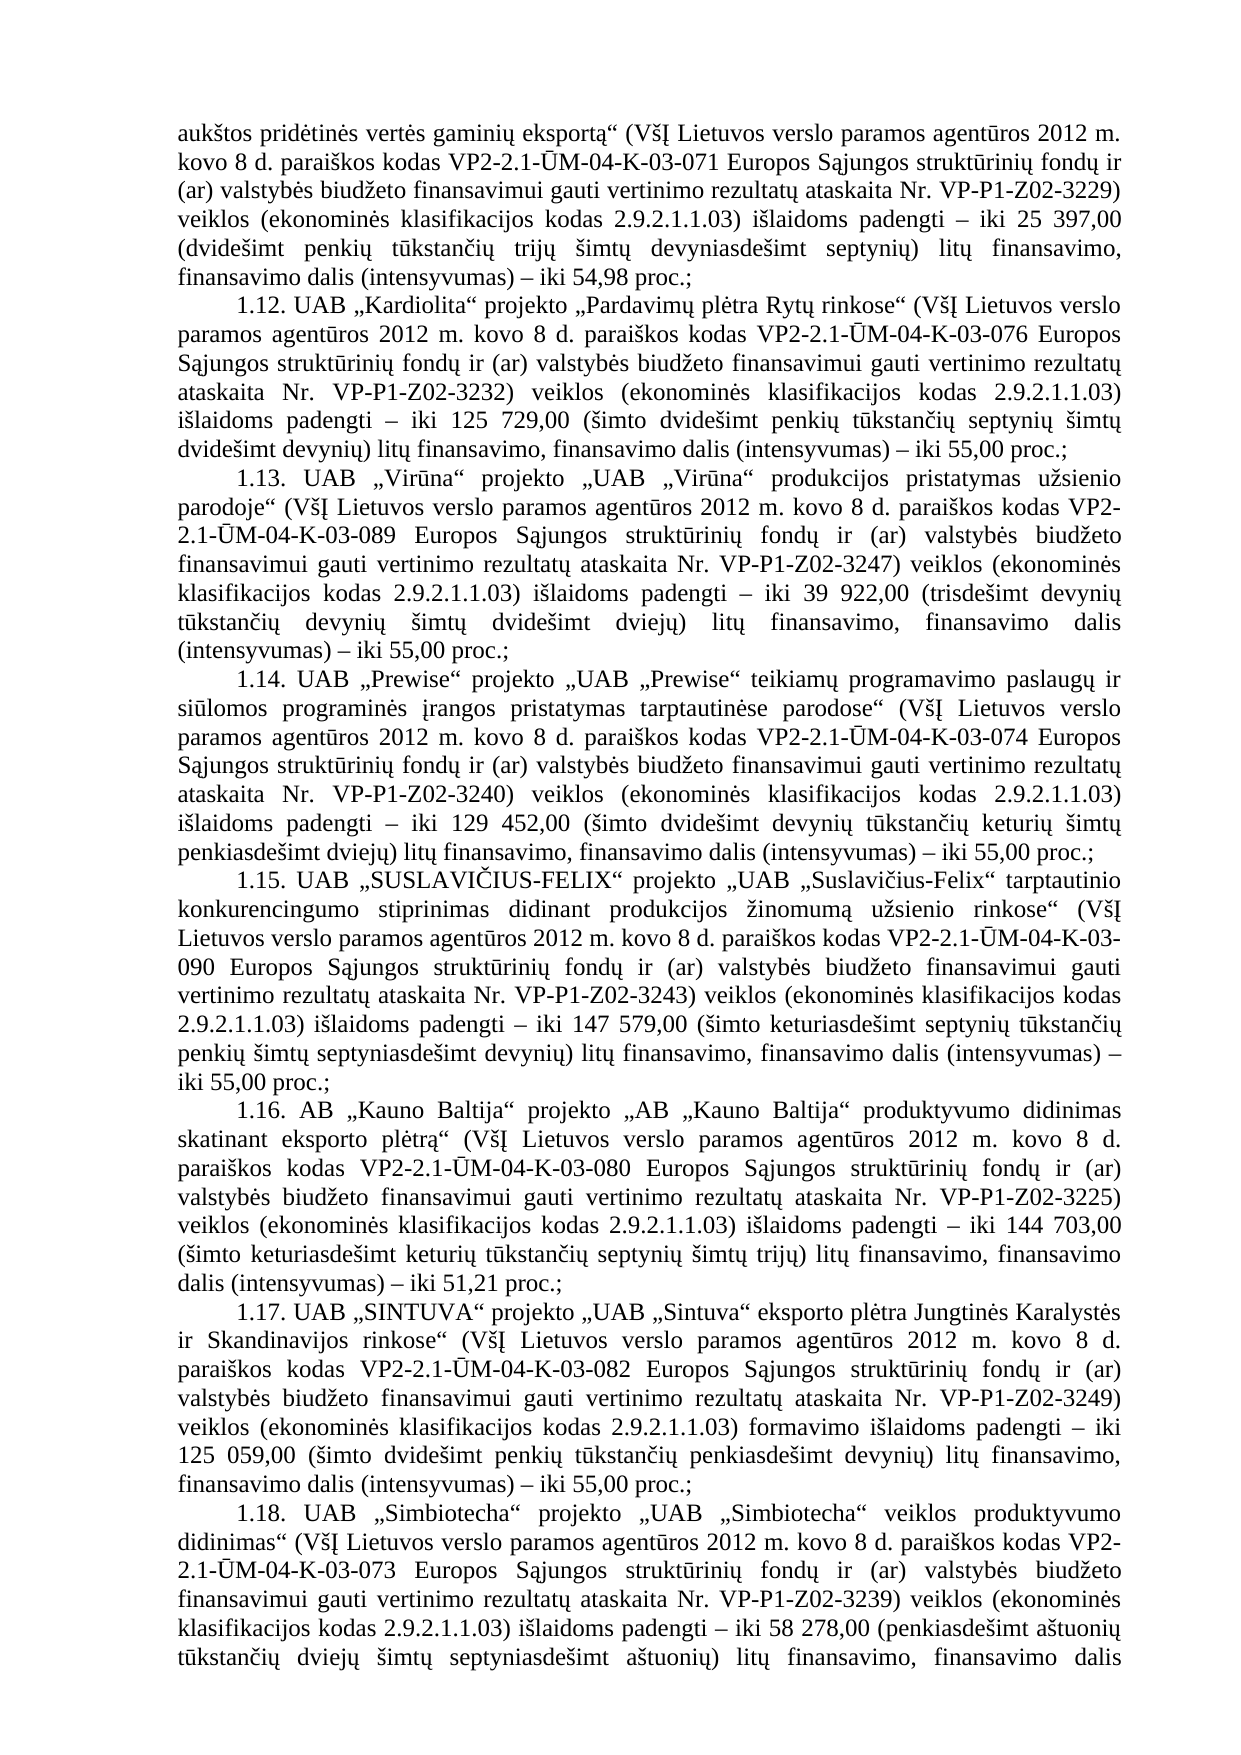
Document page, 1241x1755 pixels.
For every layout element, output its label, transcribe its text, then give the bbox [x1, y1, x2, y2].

text 1.14. UAB „Prewise“ projekto „UAB „Prewise“ teikiamų programavimo paslaugų ir siūlomos programinės įrangos pristatymas tarptautinėse parodose“ (VšĮ Lietuvos verslo paramos agentūros 2012 m. kovo 8 d. paraiškos kodas VP2-2.1-ŪM-04-K-03-074 Europos Sąjungos struktūrinių fondų ir (ar) valstybės biudžeto finansavimui gauti vertinimo rezultatų ataskaita Nr. VP-P1-Z02-3240) veiklos (ekonominės klasifikacijos kodas 2.9.2.1.1.03) išlaidoms padengti – iki 129 452,00 (šimto dvidešimt devynių tūkstančių keturių šimtų penkiasdešimt dviejų) litų finansavimo, finansavimo dalis (intensyvumas) – iki 55,00 proc.; [177, 664, 1122, 866]
text 1.12. UAB „Kardiolita“ projekto „Pardavimų plėtra Rytų rinkose“ (VšĮ Lietuvos verslo paramos agentūros 2012 m. kovo 8 d. paraiškos kodas VP2-2.1-ŪM-04-K-03-076 Europos Sąjungos struktūrinių fondų ir (ar) valstybės biudžeto finansavimui gauti vertinimo rezultatų ataskaita Nr. VP-P1-Z02-3232) veiklos (ekonominės klasifikacijos kodas 2.9.2.1.1.03) išlaidoms padengti – iki 125 729,00 (šimto dvidešimt penkių tūkstančių septynių šimtų dvidešimt devynių) litų finansavimo, finansavimo dalis (intensyvumas) – iki 55,00 proc.; [177, 291, 1122, 463]
text 1.13. UAB „Virūna“ projekto „UAB „Virūna“ produkcijos pristatymas užsienio parodoje“ (VšĮ Lietuvos verslo paramos agentūros 2012 m. kovo 8 d. paraiškos kodas VP2-2.1-ŪM-04-K-03-089 Europos Sąjungos struktūrinių fondų ir (ar) valstybės biudžeto finansavimui gauti vertinimo rezultatų ataskaita Nr. VP-P1-Z02-3247) veiklos (ekonominės klasifikacijos kodas 2.9.2.1.1.03) išlaidoms padengti – iki 39 922,00 (trisdešimt devynių tūkstančių devynių šimtų dvidešimt dviejų) litų finansavimo, finansavimo dalis (intensyvumas) – iki 55,00 proc.; [177, 463, 1122, 664]
text 1.16. AB „Kauno Baltija“ projekto „AB „Kauno Baltija“ produktyvumo didinimas skatinant eksporto plėtrą“ (VšĮ Lietuvos verslo paramos agentūros 2012 m. kovo 8 d. paraiškos kodas VP2-2.1-ŪM-04-K-03-080 Europos Sąjungos struktūrinių fondų ir (ar) valstybės biudžeto finansavimui gauti vertinimo rezultatų ataskaita Nr. VP-P1-Z02-3225) veiklos (ekonominės klasifikacijos kodas 2.9.2.1.1.03) išlaidoms padengti – iki 144 703,00 (šimto keturiasdešimt keturių tūkstančių septynių šimtų trijų) litų finansavimo, finansavimo dalis (intensyvumas) – iki 51,21 proc.; [177, 1096, 1122, 1297]
text aukštos pridėtinės vertės gaminių eksportą“ (VšĮ Lietuvos verslo paramos agentūros 2012 m. kovo 8 d. paraiškos kodas VP2-2.1-ŪM-04-K-03-071 Europos Sąjungos struktūrinių fondų ir (ar) valstybės biudžeto finansavimui gauti vertinimo rezultatų ataskaita Nr. VP-P1-Z02-3229) veiklos (ekonominės klasifikacijos kodas 2.9.2.1.1.03) išlaidoms padengti – iki 25 397,00 (dvidešimt penkių tūkstančių trijų šimtų devyniasdešimt septynių) litų finansavimo, finansavimo dalis (intensyvumas) – iki 54,98 proc.; [177, 118, 1122, 291]
text 1.17. UAB „SINTUVA“ projekto „UAB „Sintuva“ eksporto plėtra Jungtinės Karalystės ir Skandinavijos rinkose“ (VšĮ Lietuvos verslo paramos agentūros 2012 m. kovo 8 d. paraiškos kodas VP2-2.1-ŪM-04-K-03-082 Europos Sąjungos struktūrinių fondų ir (ar) valstybės biudžeto finansavimui gauti vertinimo rezultatų ataskaita Nr. VP-P1-Z02-3249) veiklos (ekonominės klasifikacijos kodas 2.9.2.1.1.03) formavimo išlaidoms padengti – iki 125 059,00 (šimto dvidešimt penkių tūkstančių penkiasdešimt devynių) litų finansavimo, finansavimo dalis (intensyvumas) – iki 55,00 proc.; [177, 1297, 1122, 1498]
text 1.15. UAB „SUSLAVIČIUS-FELIX“ projekto „UAB „Suslavičius-Felix“ tarptautinio konkurencingumo stiprinimas didinant produkcijos žinomumą užsienio rinkose“ (VšĮ Lietuvos verslo paramos agentūros 2012 m. kovo 8 d. paraiškos kodas VP2-2.1-ŪM-04-K-03-090 Europos Sąjungos struktūrinių fondų ir (ar) valstybės biudžeto finansavimui gauti vertinimo rezultatų ataskaita Nr. VP-P1-Z02-3243) veiklos (ekonominės klasifikacijos kodas 2.9.2.1.1.03) išlaidoms padengti – iki 147 579,00 (šimto keturiasdešimt septynių tūkstančių penkių šimtų septyniasdešimt devynių) litų finansavimo, finansavimo dalis (intensyvumas) – iki 55,00 proc.; [177, 866, 1122, 1096]
text 1.18. UAB „Simbiotecha“ projekto „UAB „Simbiotecha“ veiklos produktyvumo didinimas“ (VšĮ Lietuvos verslo paramos agentūros 2012 m. kovo 8 d. paraiškos kodas VP2-2.1-ŪM-04-K-03-073 Europos Sąjungos struktūrinių fondų ir (ar) valstybės biudžeto finansavimui gauti vertinimo rezultatų ataskaita Nr. VP-P1-Z02-3239) veiklos (ekonominės klasifikacijos kodas 2.9.2.1.1.03) išlaidoms padengti – iki 58 278,00 (penkiasdešimt aštuonių tūkstančių dviejų šimtų septyniasdešimt aštuonių) litų finansavimo, finansavimo dalis [177, 1498, 1122, 1671]
